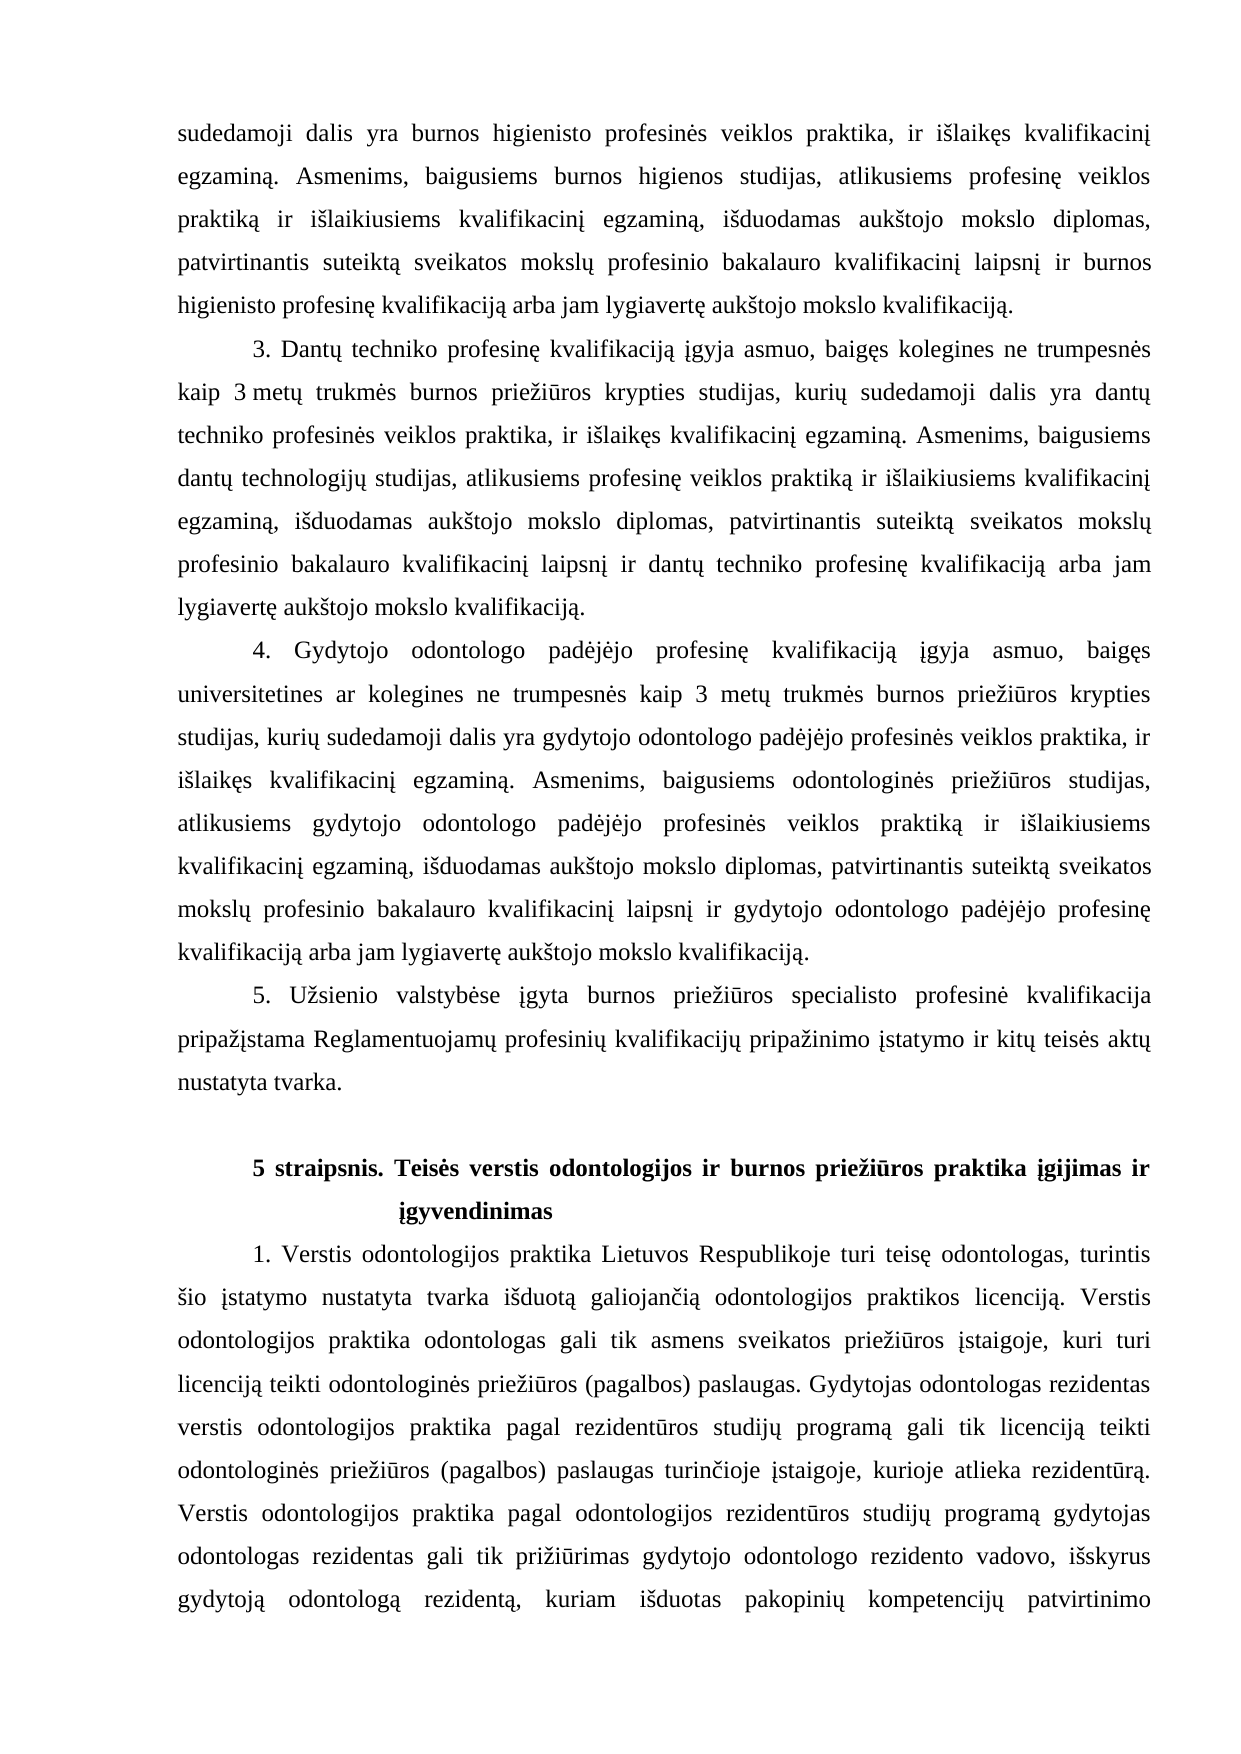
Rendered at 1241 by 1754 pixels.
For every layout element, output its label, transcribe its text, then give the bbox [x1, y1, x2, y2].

text 1. Verstis odontologijos praktika Lietuvos Respublikoje turi teisę odontologas, turintis šio įstatymo nustatyta tvarka išduotą galiojančią odontologijos praktikos licenciją. Verstis odontologijos praktika odontologas gali tik asmens sveikatos priežiūros įstaigoje, kuri turi licenciją teikti odontologinės priežiūros (pagalbos) paslaugas. Gydytojas odontologas rezidentas verstis odontologijos praktika pagal rezidentūros studijų programą gali tik licenciją teikti odontologinės priežiūros (pagalbos) paslaugas turinčioje įstaigoje, kurioje atlieka rezidentūrą. Verstis odontologijos praktika pagal odontologijos rezidentūros studijų programą gydytojas odontologas rezidentas gali tik prižiūrimas gydytojo odontologo rezidento vadovo, išskyrus gydytoją odontologą rezidentą, kuriam išduotas pakopinių kompetencijų patvirtinimo [177, 1239, 1152, 1613]
text sudedamoji dalis yra burnos higienisto profesinės veiklos praktika, ir išlaikęs kvalifikacinį egzaminą. Asmenims, baigusiems burnos higienos studijas, atlikusiems profesinę veiklos praktiką ir išlaikiusiems kvalifikacinį egzaminą, išduodamas aukštojo mokslo diplomas, patvirtinantis suteiktą sveikatos mokslų profesinio bakalauro kvalifikacinį laipsnį ir burnos higienisto profesinę kvalifikaciją arba jam lygiavertę aukštojo mokslo kvalifikaciją. [177, 118, 1152, 319]
text 5. Užsienio valstybėse įgyta burnos priežiūros specialisto profesinė kvalifikacija pripažįstama Reglamentuojamų profesinių kvalifikacijų pripažinimo įstatymo ir kitų teisės aktų nustatyta tvarka. [177, 981, 1152, 1096]
text 3. Dantų techniko profesinę kvalifikaciją įgyja asmuo, baigęs kolegines ne trumpesnės kaip 3 metų trukmės burnos priežiūros krypties studijas, kurių sudedamoji dalis yra dantų techniko profesinės veiklos praktika, ir išlaikęs kvalifikacinį egzaminą. Asmenims, baigusiems dantų technologijų studijas, atlikusiems profesinę veiklos praktiką ir išlaikiusiems kvalifikacinį egzaminą, išduodamas aukštojo mokslo diplomas, patvirtinantis suteiktą sveikatos mokslų profesinio bakalauro kvalifikacinį laipsnį ir dantų techniko profesinę kvalifikaciją arba jam lygiavertę aukštojo mokslo kvalifikaciją. [177, 334, 1152, 621]
text 5 straipsnis. Teisės verstis odontologijos ir burnos priežiūros praktika įgijimas ir įgyvendinimas [252, 1153, 1152, 1225]
text 4. Gydytojo odontologo padėjėjo profesinę kvalifikaciją įgyja asmuo, baigęs universitetines ar kolegines ne trumpesnės kaip 3 metų trukmės burnos priežiūros krypties studijas, kurių sudedamoji dalis yra gydytojo odontologo padėjėjo profesinės veiklos praktika, ir išlaikęs kvalifikacinį egzaminą. Asmenims, baigusiems odontologinės priežiūros studijas, atlikusiems gydytojo odontologo padėjėjo profesinės veiklos praktiką ir išlaikiusiems kvalifikacinį egzaminą, išduodamas aukštojo mokslo diplomas, patvirtinantis suteiktą sveikatos mokslų profesinio bakalauro kvalifikacinį laipsnį ir gydytojo odontologo padėjėjo profesinę kvalifikaciją arba jam lygiavertę aukštojo mokslo kvalifikaciją. [177, 636, 1152, 966]
